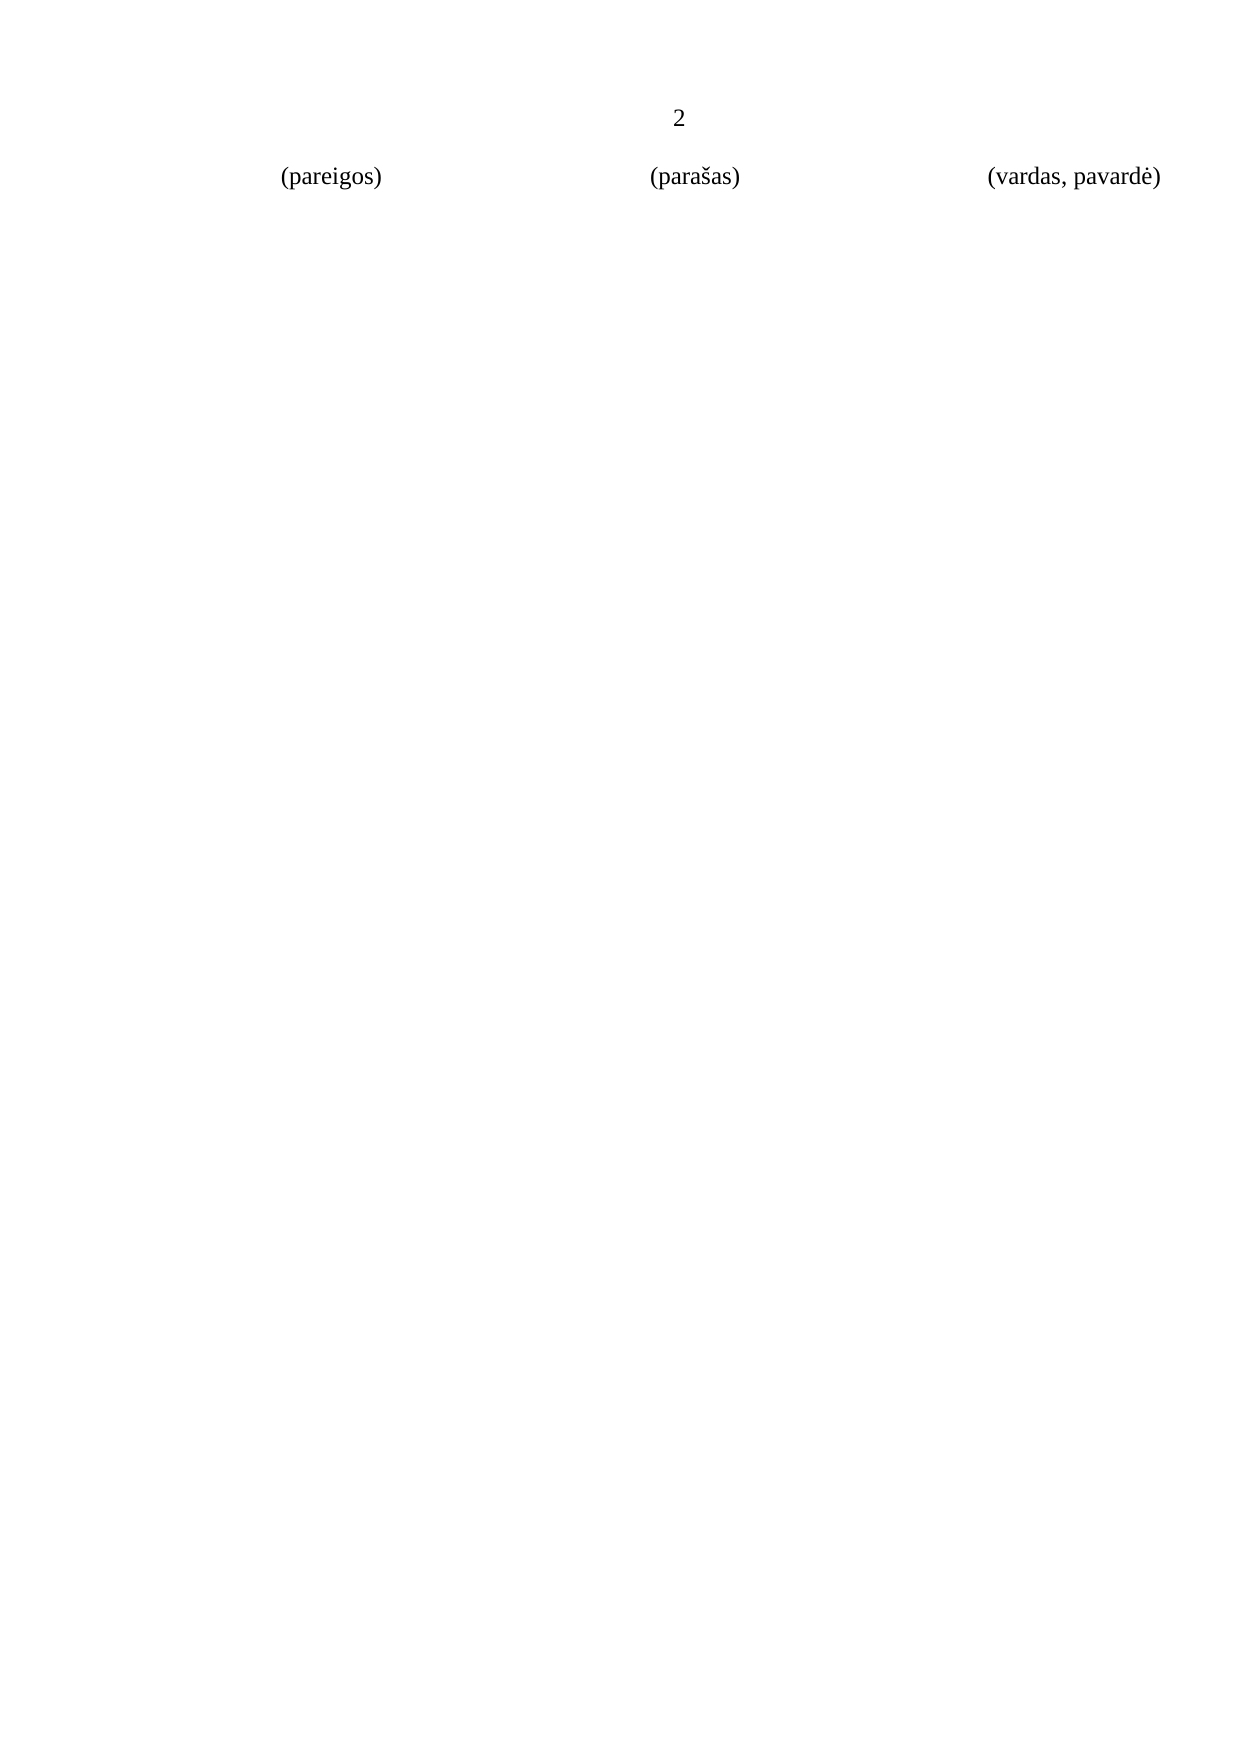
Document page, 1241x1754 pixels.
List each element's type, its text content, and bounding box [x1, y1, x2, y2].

text (pareigos) (parašas) (vardas, pavardė) [177, 161, 1181, 190]
